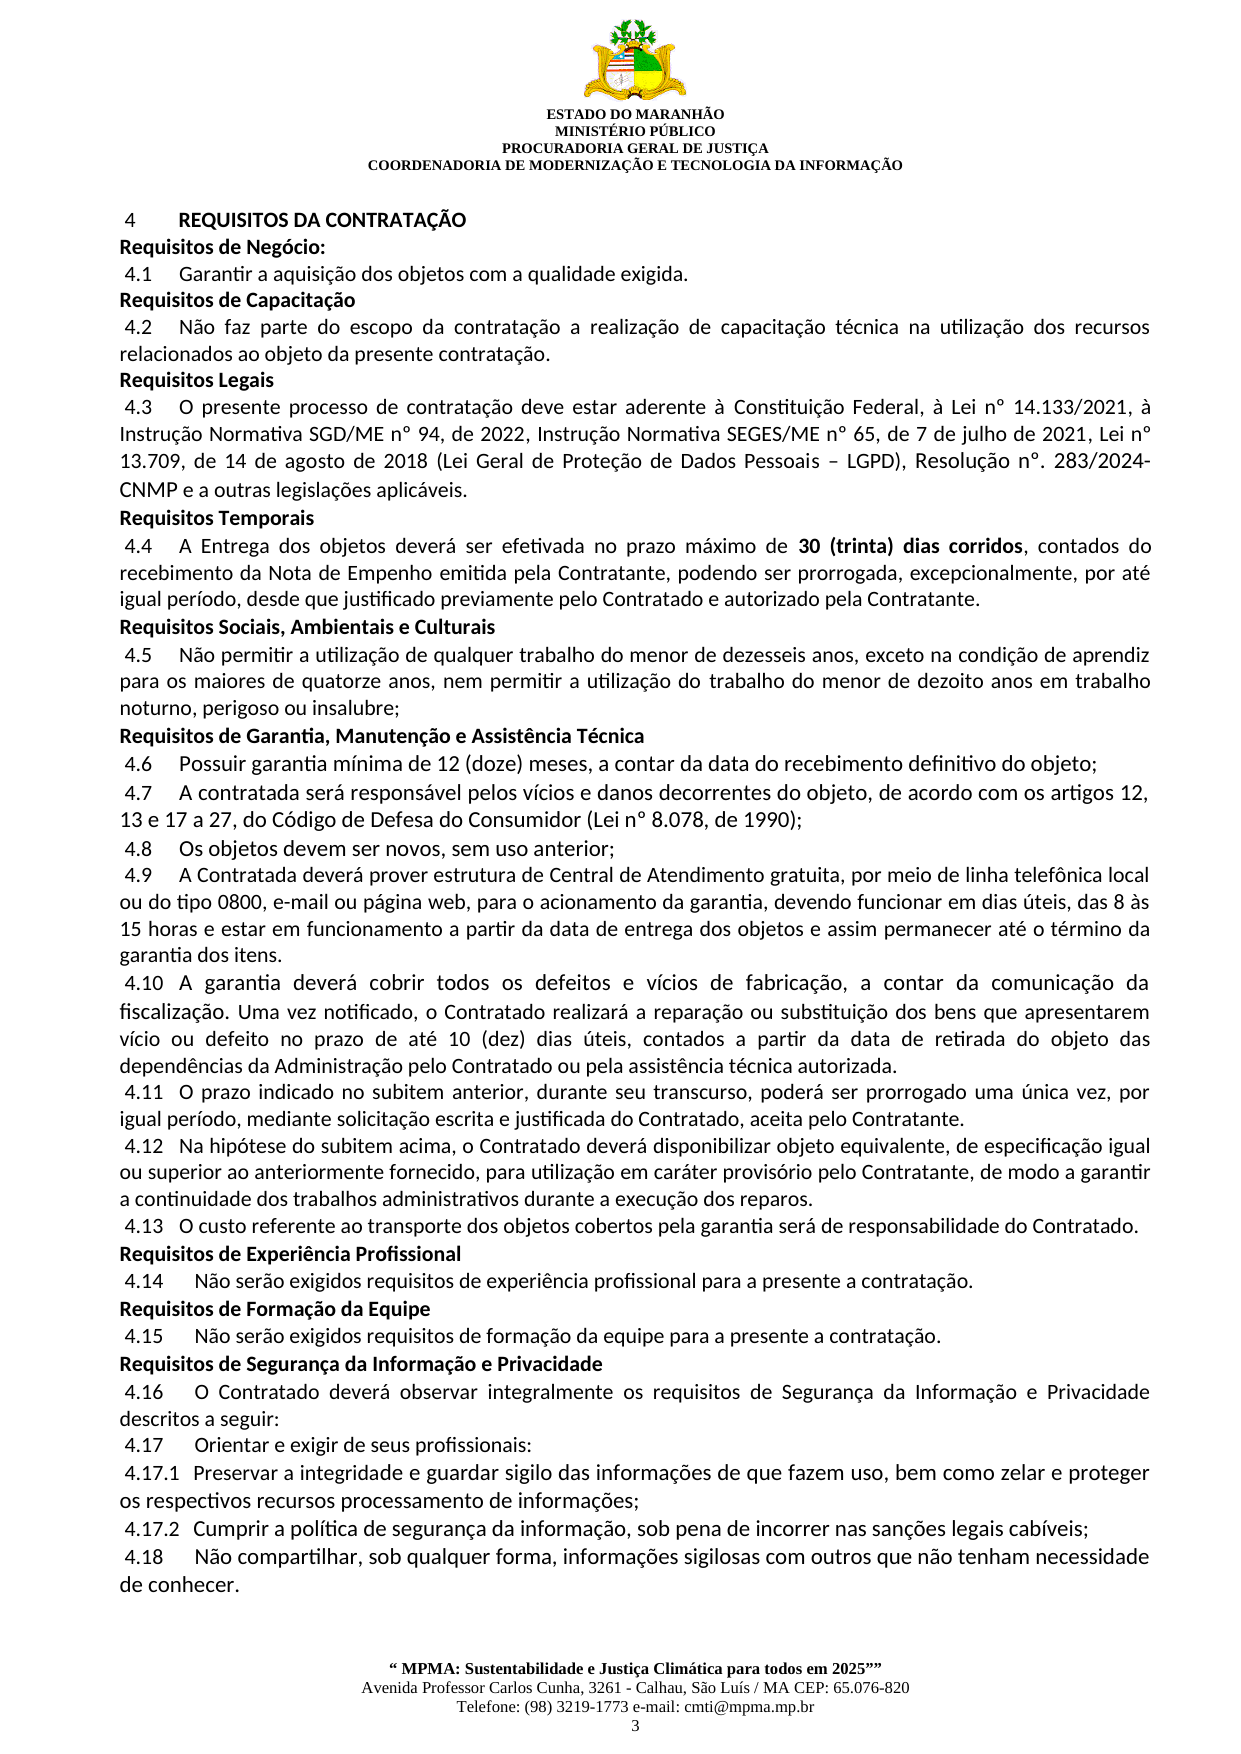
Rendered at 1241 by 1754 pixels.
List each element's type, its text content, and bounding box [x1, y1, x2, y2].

list Possuir garantia mínima de 12 (doze) meses, a contar da data do recebimento definitivo do objeto; [119, 749, 1152, 778]
text Requisitos de Formação da Equipe [119, 1294, 1152, 1323]
list Não compartilhar, sob qualquer forma, informações sigilosas com outros que não tenham necessidade de conhecer. [119, 1542, 1152, 1598]
list O prazo indicado no subitem anterior, durante seu transcurso, poderá ser prorrogado uma única vez, por igual período, mediante solicitação escrita e justificada do Contratado, aceita pelo Contratante. [119, 1078, 1152, 1132]
list Orientar e exigir de seus profissionais: [119, 1431, 1152, 1458]
list Preservar a integridade e guardar sigilo das informações de que fazem uso, bem como zelar e proteger os respectivos recursos processamento de informações; [119, 1458, 1152, 1514]
list Os objetos devem ser novos, sem uso anterior; [119, 834, 1152, 862]
list A Entrega dos objetos deverá ser efetivada no prazo máximo de 30 (trinta) dias corridos, contados do recebimento da Nota de Empenho emitida pela Contratante, podendo ser prorrogada, excepcionalmente, por até igual período, desde que justificado previamente pelo Contratado e autorizado pela Contratante. [119, 532, 1152, 612]
list REQUISITOS DA CONTRATAÇÃO [119, 207, 1152, 233]
list A Contratada deverá prover estrutura de Central de Atendimento gratuita, por meio de linha telefônica local ou do tipo 0800, e-mail ou página web, para o acionamento da garantia, devendo funcionar em dias úteis, das 8 às 15 horas e estar em funcionamento a partir da data de entrega dos objetos e assim permanecer até o término da garantia dos itens. [119, 862, 1152, 968]
list Na hipótese do subitem acima, o Contratado deverá disponibilizar objeto equivalente, de especificação igual ou superior ao anteriormente fornecido, para utilização em caráter provisório pelo Contratante, de modo a garantir a continuidade dos trabalhos administrativos durante a execução dos reparos. [119, 1132, 1152, 1212]
text Requisitos de Garantia, Manutenção e Assistência Técnica [119, 721, 1152, 749]
text Requisitos Temporais [119, 503, 1152, 532]
text Requisitos Sociais, Ambientais e Culturais [119, 612, 1152, 641]
list O Contratado deverá observar integralmente os requisitos de Segurança da Informação e Privacidade descritos a seguir: [119, 1378, 1152, 1431]
text Requisitos de Experiência Profissional [119, 1238, 1152, 1267]
list O presente processo de contratação deve estar aderente à Constituição Federal, à Lei nº 14.133/2021, à Instrução Normativa SGD/ME nº 94, de 2022, Instrução Normativa SEGES/ME nº 65, de 7 de julho de 2021, Lei nº 13.709, de 14 de agosto de 2018 (Lei Geral de Proteção de Dados Pessoais – LGPD), Resolução nº. 283/2024-CNMP e a outras legislações aplicáveis. [119, 393, 1152, 503]
list A garantia deverá cobrir todos os defeitos e vícios de fabricação, a contar da comunicação da fiscalização. Uma vez notificado, o Contratado realizará a reparação ou substituição dos bens que apresentarem vício ou defeito no prazo de até 10 (dez) dias úteis, contados a partir da data de retirada do objeto das dependências da Administração pelo Contratado ou pela assistência técnica autorizada. [119, 968, 1152, 1078]
list Cumprir a política de segurança da informação, sob pena de incorrer nas sanções legais cabíveis; [119, 1514, 1152, 1542]
list A contratada será responsável pelos vícios e danos decorrentes do objeto, de acordo com os artigos 12, 13 e 17 a 27, do Código de Defesa do Consumidor (Lei nº 8.078, de 1990); [119, 778, 1152, 834]
list O custo referente ao transporte dos objetos cobertos pela garantia será de responsabilidade do Contratado. [119, 1212, 1152, 1238]
text Requisitos Legais [119, 367, 1152, 393]
text Requisitos de Segurança da Informação e Privacidade [119, 1349, 1152, 1378]
text Requisitos de Capacitação [119, 287, 1152, 313]
text Requisitos de Negócio: [119, 233, 1152, 260]
list Garantir a aquisição dos objetos com a qualidade exigida. [119, 260, 1152, 287]
list Não serão exigidos requisitos de formação da equipe para a presente a contratação. [119, 1323, 1152, 1349]
list Não faz parte do escopo da contratação a realização de capacitação técnica na utilização dos recursos relacionados ao objeto da presente contratação. [119, 313, 1152, 367]
list Não permitir a utilização de qualquer trabalho do menor de dezesseis anos, exceto na condição de aprendiz para os maiores de quatorze anos, nem permitir a utilização do trabalho do menor de dezoito anos em trabalho noturno, perigoso ou insalubre; [119, 641, 1152, 721]
list Não serão exigidos requisitos de experiência profissional para a presente a contratação. [119, 1267, 1152, 1294]
